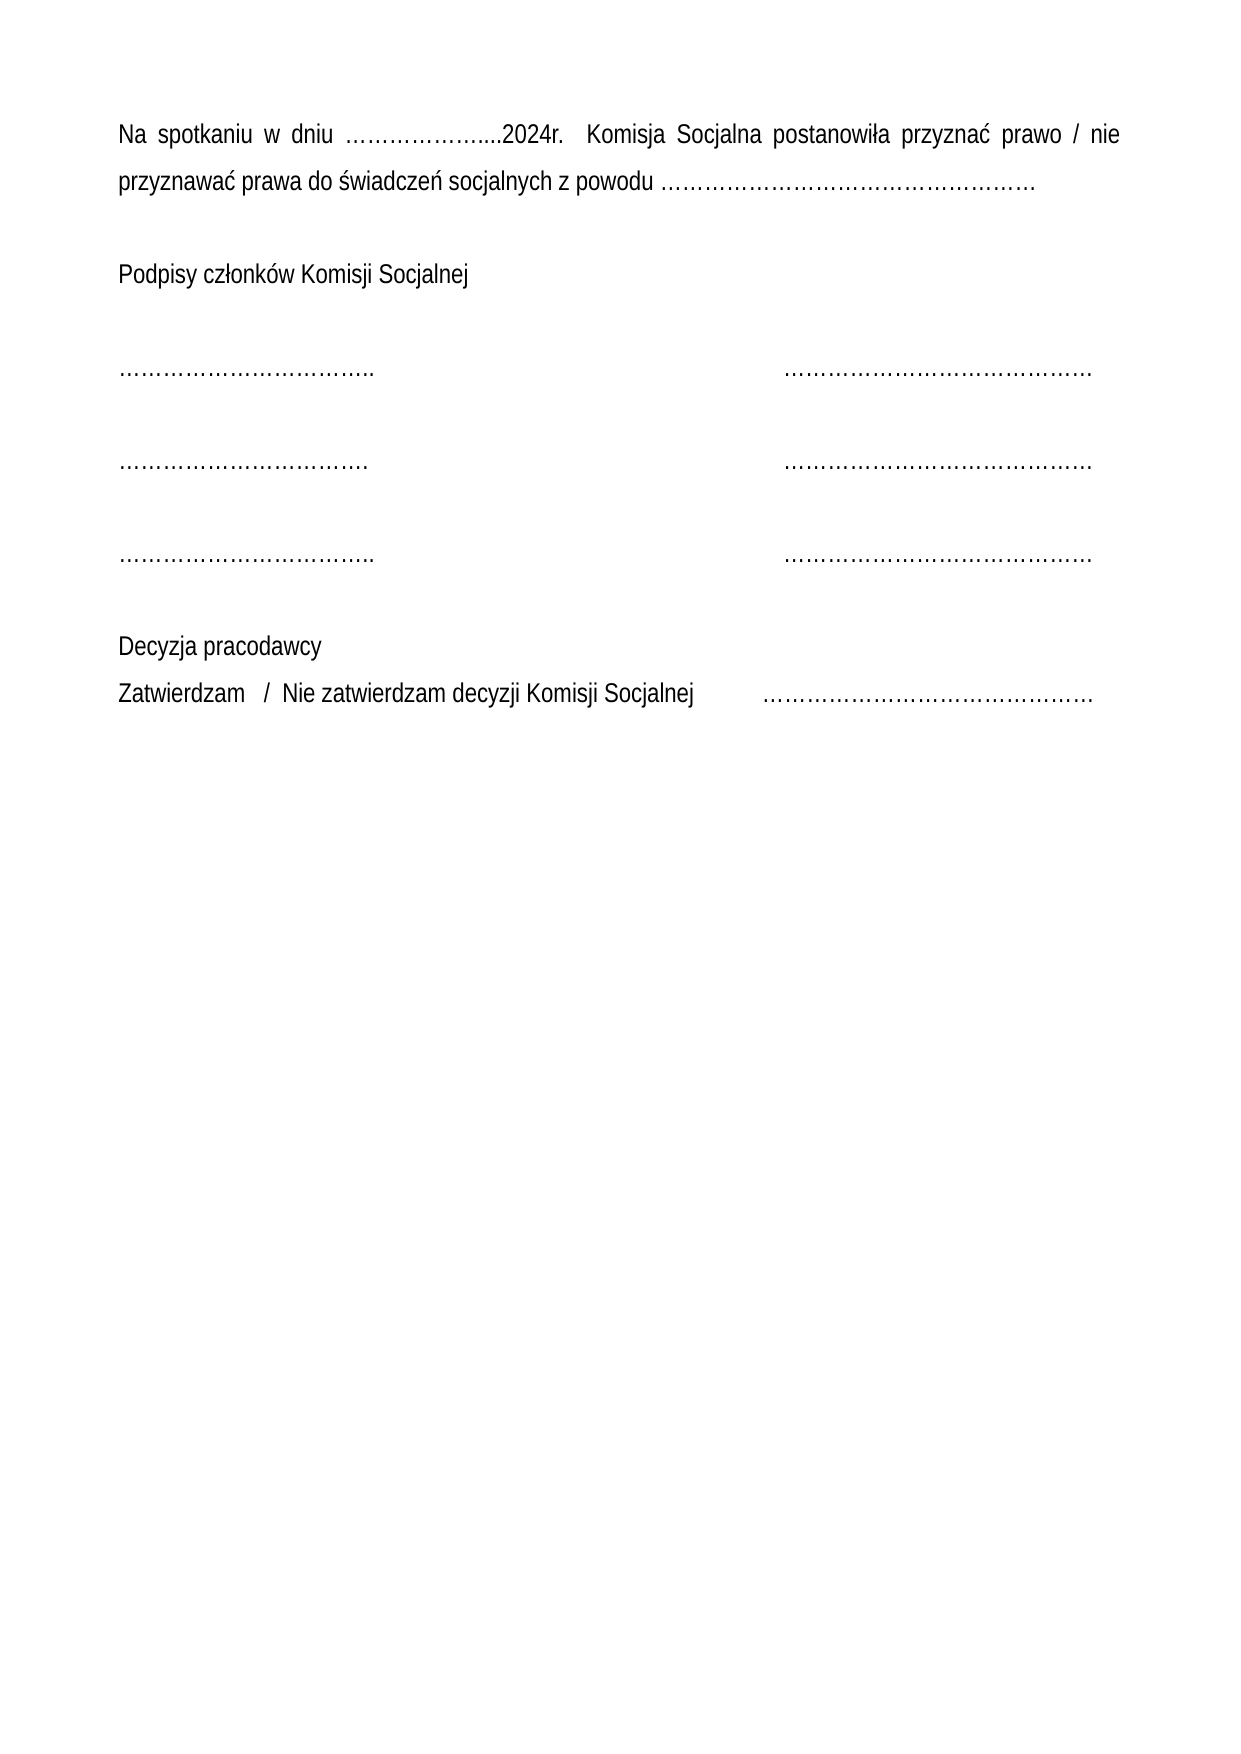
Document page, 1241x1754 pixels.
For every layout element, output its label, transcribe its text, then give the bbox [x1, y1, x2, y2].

text Podpisy członków Komisji Socjalnej [118, 258, 1122, 289]
text …………………………….. …………………………………… [118, 537, 1122, 568]
text Decyzja pracodawcy [118, 630, 1122, 661]
text ……………………………. …………………………………… [118, 444, 1122, 475]
text Na spotkaniu w dniu ………………....2024r. Komisja Socjalna postanowiła przyznać prawo / nie przyznawać prawa do świadczeń socjalnych z powodu …………………………………………… [118, 118, 1122, 196]
text …………………………….. …………………………………… [118, 351, 1122, 382]
text Zatwierdzam / Nie zatwierdzam decyzji Komisji Socjalnej ……………………………………… [118, 677, 1122, 708]
